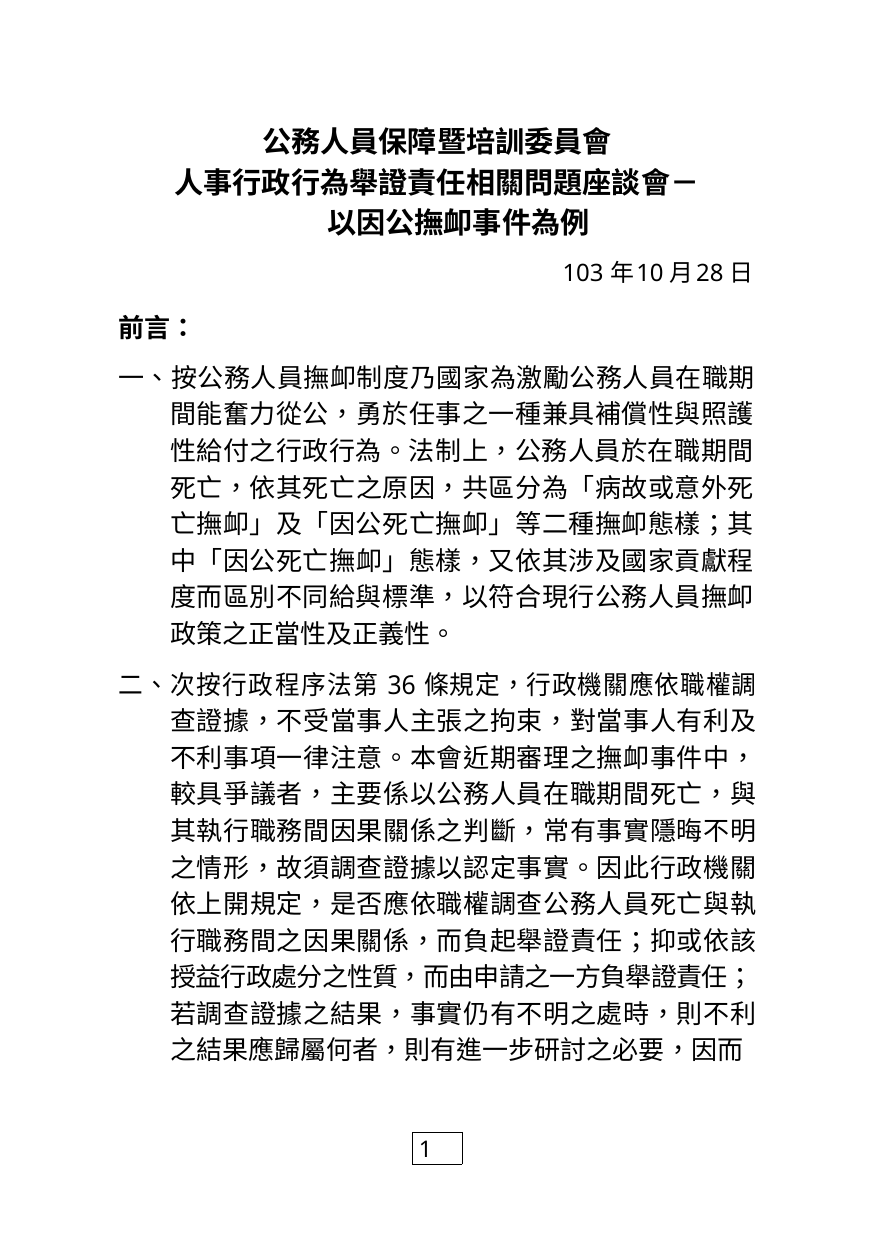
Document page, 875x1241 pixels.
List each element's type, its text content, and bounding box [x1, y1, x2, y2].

subtitle 前言： [118, 309, 793, 345]
text 一、按公務人員撫卹制度乃國家為激勵公務人員在職期間能奮力從公，勇於任事之一種兼具補償性與照護性給付之行政行為。法制上，公務人員於在職期間死亡，依其死亡之原因，共區分為「病故或意外死亡撫卹」及「因公死亡撫卹」等二種撫卹態樣；其中「因公死亡撫卹」態樣，又依其涉及國家貢獻程度而區別不同給與標準，以符合現行公務人員撫卹政策之正當性及正義性。 [118, 359, 755, 651]
text 103 年 10 月 28 日 [104, 256, 756, 288]
subtitle 公務人員保障暨培訓委員會 [262, 121, 793, 161]
text 二、次按行政程序法第 36 條規定，行政機關應依職權調查證據，不受當事人主張之拘束，對當事人有利及不利事項一律注意。本會近期審理之撫卹事件中， 較具爭議者，主要係以公務人員在職期間死亡，與其執行職務間因果關係之判斷，常有事實隱晦不明之情形，故須調查證據以認定事實。因此行政機關依上開規定，是否應依職權調查公務人員死亡與執行職務間之因果關係，而負起舉證責任；抑或依該授益行政處分之性質，而由申請之一方負舉證責任； 若調查證據之結果，事實仍有不明之處時，則不利之結果應歸屬何者，則有進一步研討之必要，因而 [118, 666, 756, 1067]
text 人事行政行為舉證責任相關問題座談會－ 以因公撫卹事件為例 [174, 162, 700, 242]
